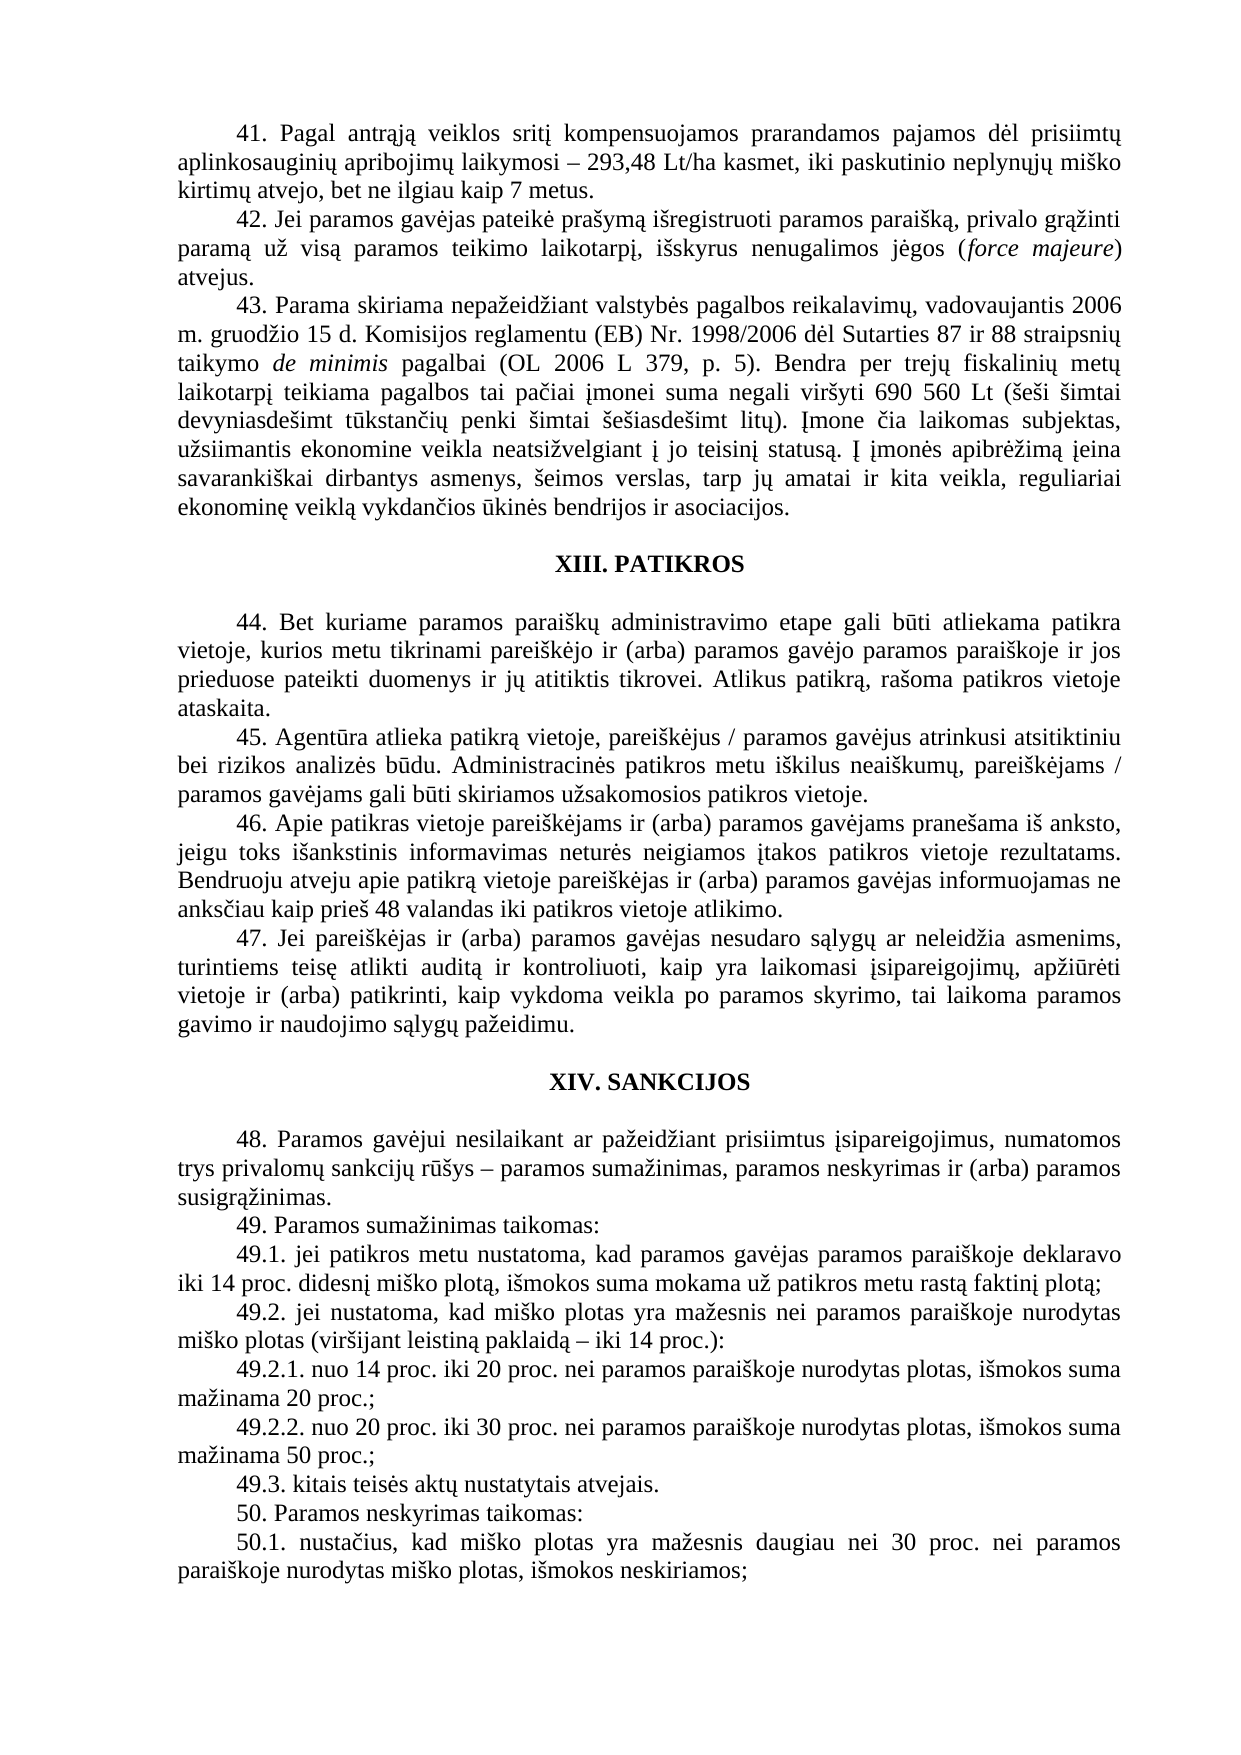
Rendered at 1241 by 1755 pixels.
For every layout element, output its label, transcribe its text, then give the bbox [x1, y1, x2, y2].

text 44. Bet kuriame paramos paraiškų administravimo etape gali būti atliekama patikra vietoje, kurios metu tikrinami pareiškėjo ir (arba) paramos gavėjo paramos paraiškoje ir jos prieduose pateikti duomenys ir jų atitiktis tikrovei. Atlikus patikrą, rašoma patikros vietoje ataskaita. [177, 607, 1122, 722]
text XIII. PATIKROS [177, 549, 1122, 578]
text 49.1. jei patikros metu nustatoma, kad paramos gavėjas paramos paraiškoje deklaravo iki 14 proc. didesnį miško plotą, išmokos suma mokama už patikros metu rastą faktinį plotą; [177, 1239, 1122, 1297]
text 50.1. nustačius, kad miško plotas yra mažesnis daugiau nei 30 proc. nei paramos paraiškoje nurodytas miško plotas, išmokos neskiriamos; [177, 1527, 1122, 1584]
text 41. Pagal antrąją veiklos sritį kompensuojamos prarandamos pajamos dėl prisiimtų aplinkosauginių apribojimų laikymosi – 293,48 Lt/ha kasmet, iki paskutinio neplynųjų miško kirtimų atvejo, bet ne ilgiau kaip 7 metus. [177, 118, 1122, 204]
text 49.3. kitais teisės aktų nustatytais atvejais. [177, 1469, 1122, 1498]
text 46. Apie patikras vietoje pareiškėjams ir (arba) paramos gavėjams pranešama iš anksto, jeigu toks išankstinis informavimas neturės neigiamos įtakos patikros vietoje rezultatams. Bendruoju atveju apie patikrą vietoje pareiškėjas ir (arba) paramos gavėjas informuojamas ne anksčiau kaip prieš 48 valandas iki patikros vietoje atlikimo. [177, 808, 1122, 923]
text 49.2.2. nuo 20 proc. iki 30 proc. nei paramos paraiškoje nurodytas plotas, išmokos suma mažinama 50 proc.; [177, 1412, 1122, 1469]
text 45. Agentūra atlieka patikrą vietoje, pareiškėjus / paramos gavėjus atrinkusi atsitiktiniu bei rizikos analizės būdu. Administracinės patikros metu iškilus neaiškumų, pareiškėjams / paramos gavėjams gali būti skiriamos užsakomosios patikros vietoje. [177, 722, 1122, 808]
text 49.2. jei nustatoma, kad miško plotas yra mažesnis nei paramos paraiškoje nurodytas miško plotas (viršijant leistiną paklaidą – iki 14 proc.): [177, 1297, 1122, 1354]
text XIV. SANKCIJOS [177, 1067, 1122, 1096]
text 47. Jei pareiškėjas ir (arba) paramos gavėjas nesudaro sąlygų ar neleidžia asmenims, turintiems teisę atlikti auditą ir kontroliuoti, kaip yra laikomasi įsipareigojimų, apžiūrėti vietoje ir (arba) patikrinti, kaip vykdoma veikla po paramos skyrimo, tai laikoma paramos gavimo ir naudojimo sąlygų pažeidimu. [177, 923, 1122, 1038]
text 50. Paramos neskyrimas taikomas: [177, 1498, 1122, 1527]
text 43. Parama skiriama nepažeidžiant valstybės pagalbos reikalavimų, vadovaujantis 2006 m. gruodžio 15 d. Komisijos reglamentu (EB) Nr. 1998/2006 dėl Sutarties 87 ir 88 straipsnių taikymo de minimis pagalbai (OL 2006 L 379, p. 5). Bendra per trejų fiskalinių metų laikotarpį teikiama pagalbos tai pačiai įmonei suma negali viršyti 690 560 Lt (šeši šimtai devyniasdešimt tūkstančių penki šimtai šešiasdešimt litų). Įmone čia laikomas subjektas, užsiimantis ekonomine veikla neatsižvelgiant į jo teisinį statusą. Į įmonės apibrėžimą įeina savarankiškai dirbantys asmenys, šeimos verslas, tarp jų amatai ir kita veikla, reguliariai ekonominę veiklą vykdančios ūkinės bendrijos ir asociacijos. [177, 291, 1122, 521]
text 48. Paramos gavėjui nesilaikant ar pažeidžiant prisiimtus įsipareigojimus, numatomos trys privalomų sankcijų rūšys – paramos sumažinimas, paramos neskyrimas ir (arba) paramos susigrąžinimas. [177, 1124, 1122, 1211]
text 42. Jei paramos gavėjas pateikė prašymą išregistruoti paramos paraišką, privalo grąžinti paramą už visą paramos teikimo laikotarpį, išskyrus nenugalimos jėgos (force majeure) atvejus. [177, 204, 1122, 291]
text 49.2.1. nuo 14 proc. iki 20 proc. nei paramos paraiškoje nurodytas plotas, išmokos suma mažinama 20 proc.; [177, 1354, 1122, 1412]
text 49. Paramos sumažinimas taikomas: [177, 1211, 1122, 1239]
